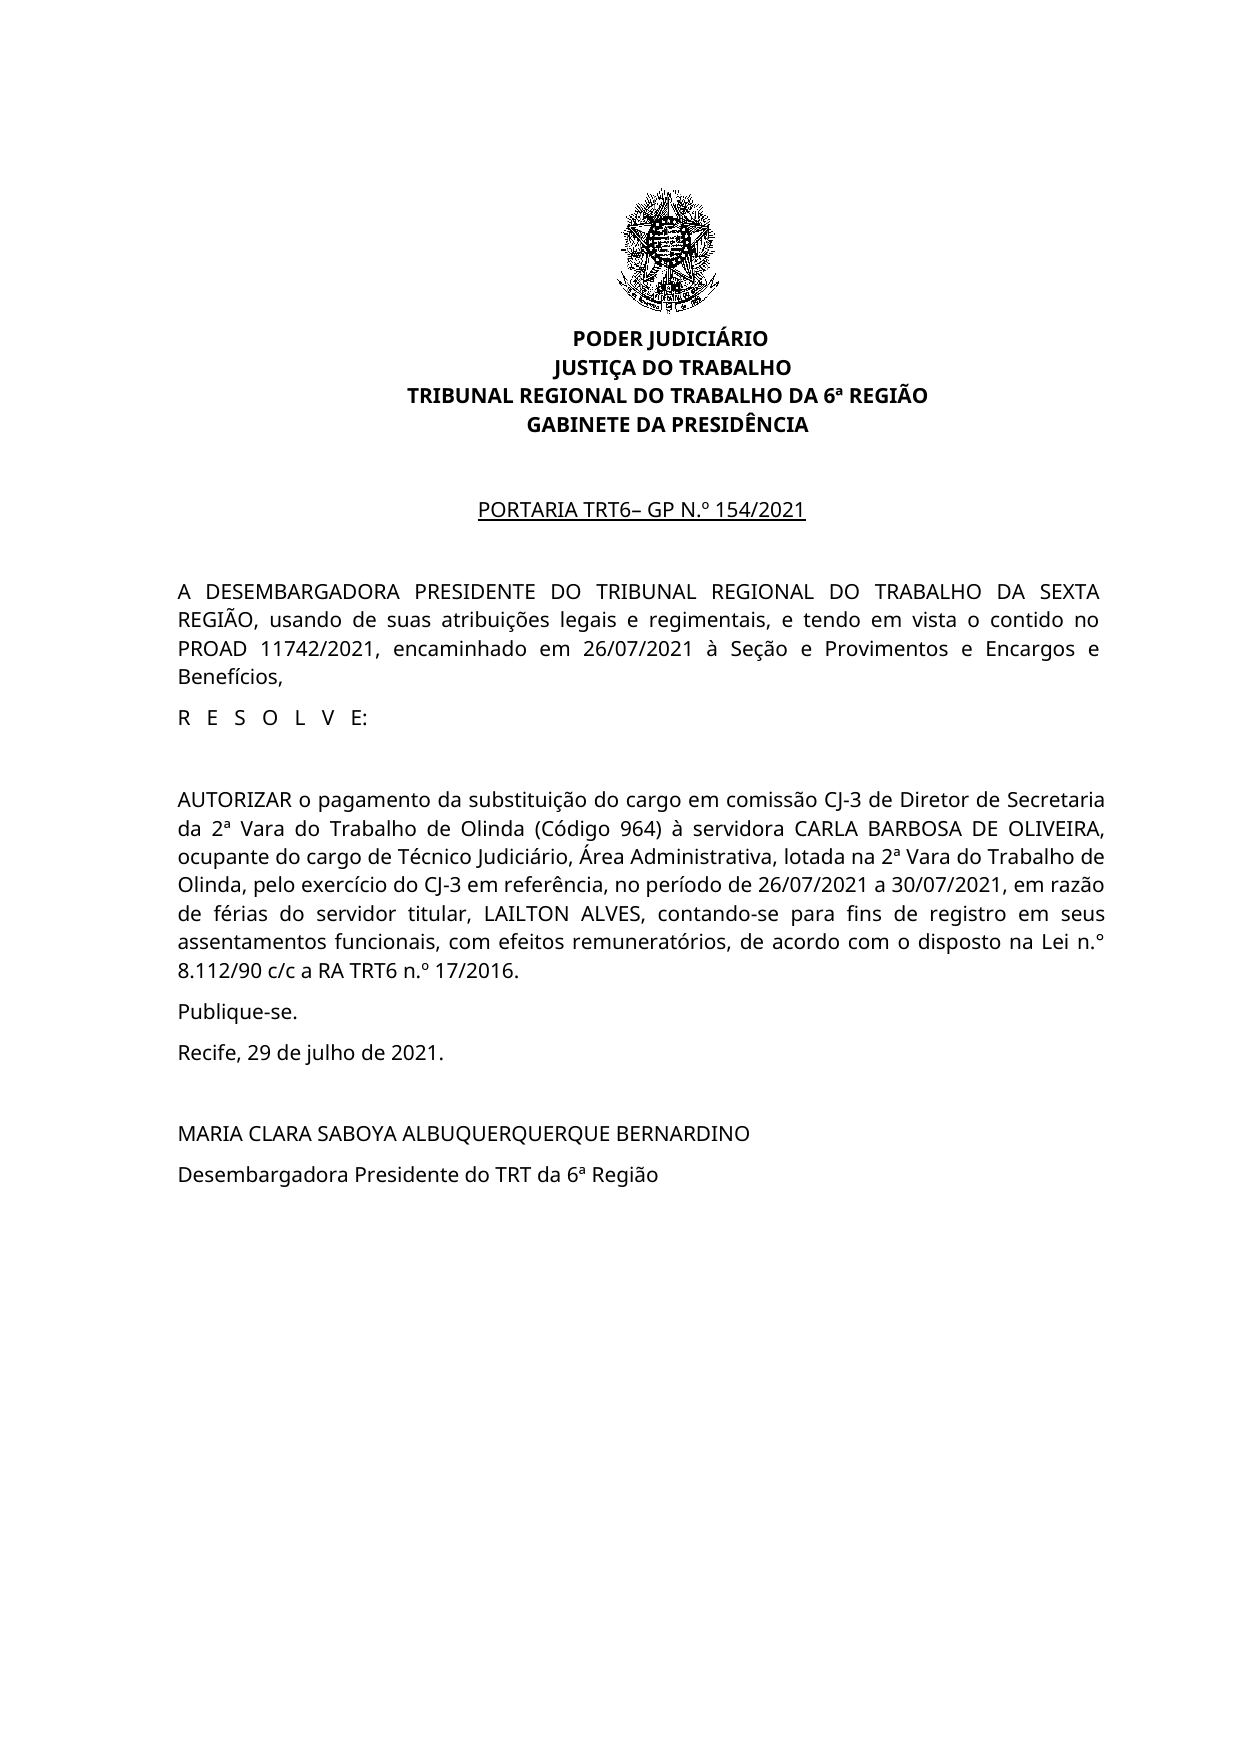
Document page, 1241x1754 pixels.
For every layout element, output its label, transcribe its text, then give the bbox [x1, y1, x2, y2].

text MARIA CLARA SABOYA ALBUQUERQUERQUE BERNARDINO [177, 1119, 1106, 1148]
text A DESEMBARGADORA PRESIDENTE DO TRIBUNAL REGIONAL DO TRABALHO DA SEXTA REGIÃO, usando de suas atribuições legais e regimentais, e tendo em vista o contido no PROAD 11742/2021, encaminhado em 26/07/2021 à Seção e Provimentos e Encargos e Benefícios, [177, 577, 1100, 691]
text GABINETE DA PRESIDÊNCIA [177, 410, 1158, 438]
text Publique-se. [177, 997, 1106, 1025]
text Recife, 29 de julho de 2021. [177, 1038, 1106, 1066]
text AUTORIZAR o pagamento da substituição do cargo em comissão CJ-3 de Diretor de Secretaria da 2ª Vara do Trabalho de Olinda (Código 964) à servidora CARLA BARBOSA DE OLIVEIRA, ocupante do cargo de Técnico Judiciário, Área Administrativa, lotada na 2ª Vara do Trabalho de Olinda, pelo exercício do CJ-3 em referência, no período de 26/07/2021 a 30/07/2021, em razão de férias do servidor titular, LAILTON ALVES, contando-se para fins de registro em seus assentamentos funcionais, com efeitos remuneratórios, de acordo com o disposto na Lei n.° 8.112/90 c/c a RA TRT6 n.º 17/2016. [177, 785, 1106, 984]
text Desembargadora Presidente do TRT da 6ª Região [177, 1161, 1106, 1189]
text PORTARIA TRT6– GP N.º 154/2021 [177, 495, 1106, 524]
text PODER JUDICIÁRIO [177, 324, 1158, 353]
text TRIBUNAL REGIONAL DO TRABALHO DA 6ª REGIÃO [177, 381, 1158, 410]
text R E S O L V E: [177, 703, 1106, 732]
text JUSTIÇA DO TRABALHO [177, 353, 1158, 381]
